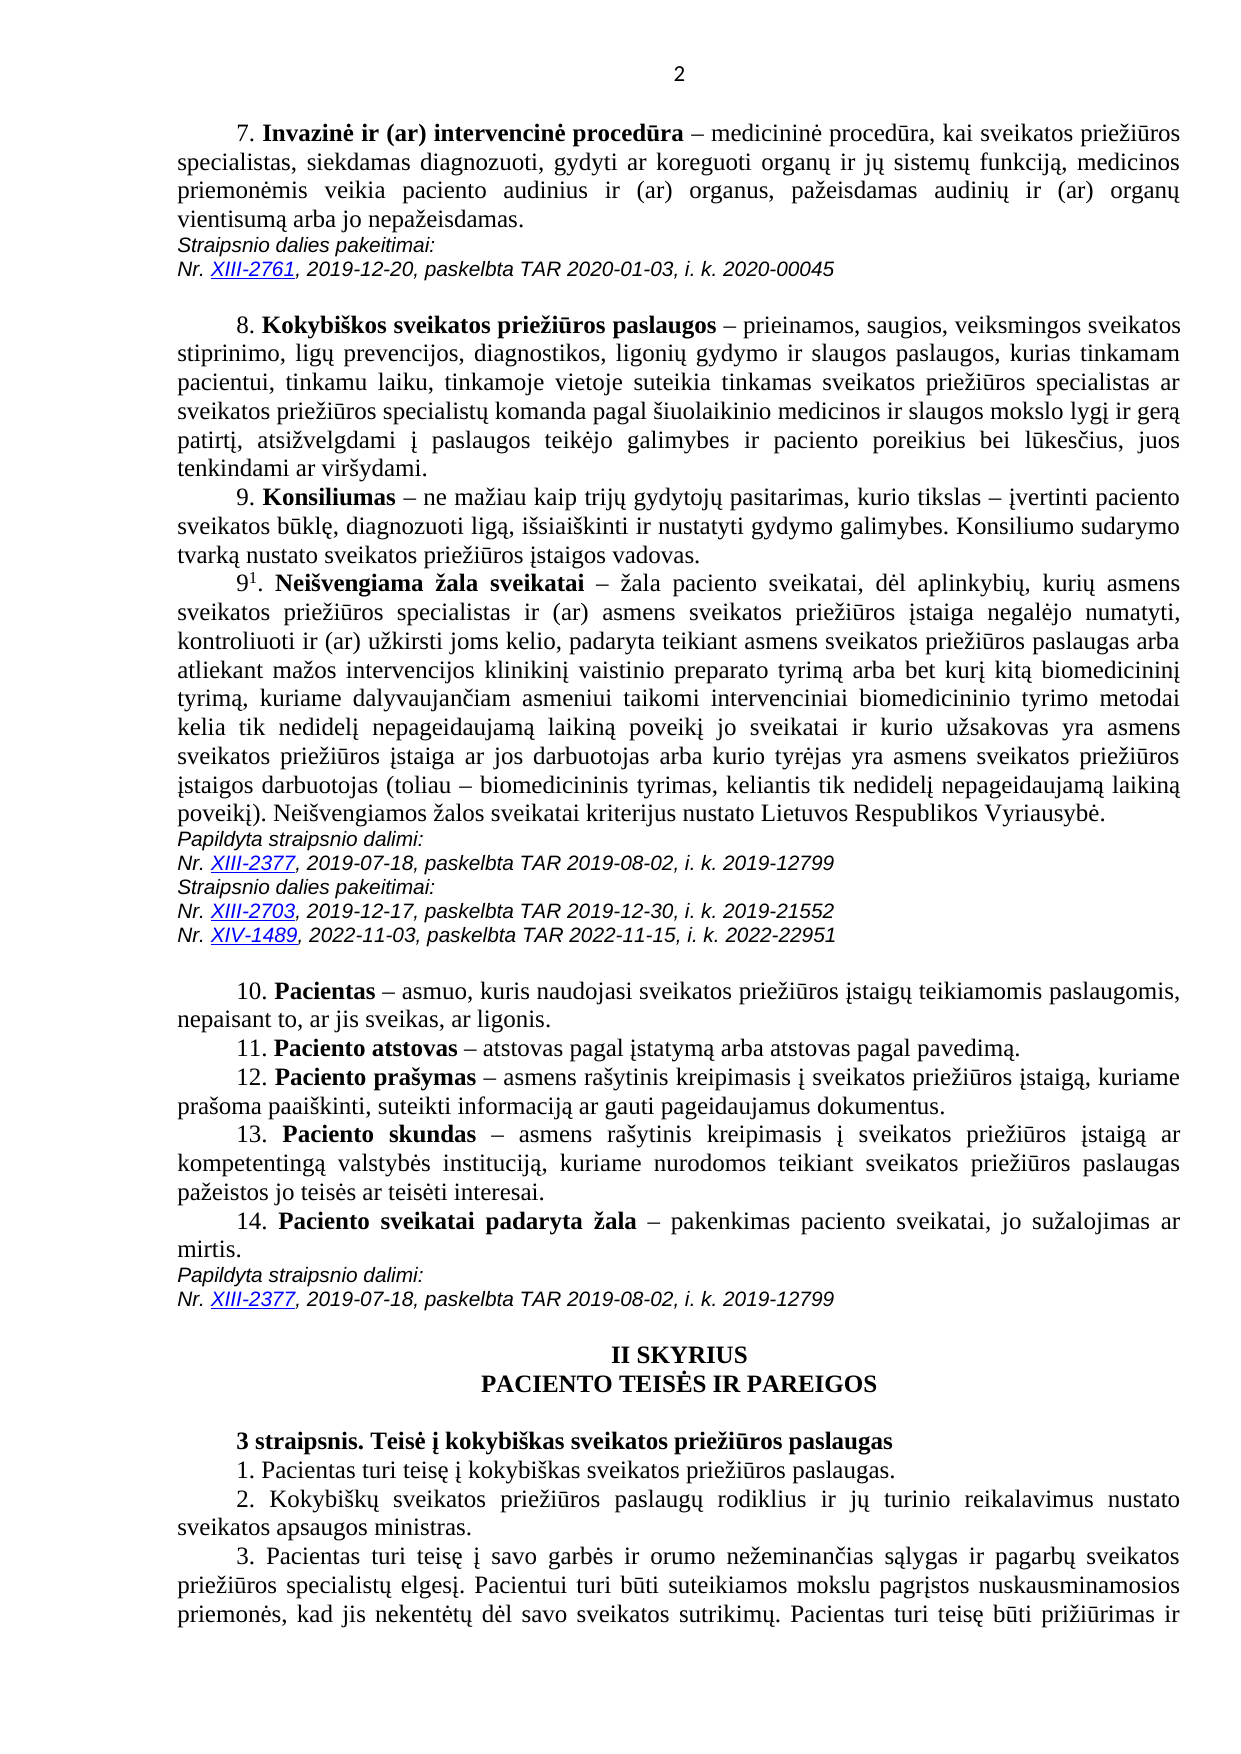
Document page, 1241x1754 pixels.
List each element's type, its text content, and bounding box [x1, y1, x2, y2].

text Nr. XIII-2377, 2019-07-18, paskelbta TAR 2019-08-02, i. k. 2019-12799 [177, 851, 1181, 875]
text Nr. XIII-2377, 2019-07-18, paskelbta TAR 2019-08-02, i. k. 2019-12799 [177, 1287, 1181, 1311]
text II SKYRIUS [177, 1340, 1181, 1369]
text 3. Pacientas turi teisę į savo garbės ir orumo nežeminančias sąlygas ir pagarbų sveikatos priežiūros specialistų elgesį. Pacientui turi būti suteikiamos mokslu pagrįstos nuskausminamosios priemonės, kad jis nekentėtų dėl savo sveikatos sutrikimų. Pacientas turi teisę būti prižiūrimas ir [177, 1541, 1181, 1627]
text Nr. XIV-1489, 2022-11-03, paskelbta TAR 2022-11-15, i. k. 2022-22951 [177, 923, 1181, 947]
text PACIENTO TEISĖS IR PAREIGOS [177, 1369, 1181, 1397]
text Nr. XIII-2761, 2019-12-20, paskelbta TAR 2020-01-03, i. k. 2020-00045 [177, 257, 1181, 281]
text Nr. XIII-2703, 2019-12-17, paskelbta TAR 2019-12-30, i. k. 2019-21552 [177, 899, 1181, 923]
text 8. Kokybiškos sveikatos priežiūros paslaugos – prieinamos, saugios, veiksmingos sveikatos stiprinimo, ligų prevencijos, diagnostikos, ligonių gydymo ir slaugos paslaugos, kurias tinkamam pacientui, tinkamu laiku, tinkamoje vietoje suteikia tinkamas sveikatos priežiūros specialistas ar sveikatos priežiūros specialistų komanda pagal šiuolaikinio medicinos ir slaugos mokslo lygį ir gerą patirtį, atsižvelgdami į paslaugos teikėjo galimybes ir paciento poreikius bei lūkesčius, juos tenkindami ar viršydami. [177, 310, 1181, 482]
text 1. Pacientas turi teisę į kokybiškas sveikatos priežiūros paslaugas. [177, 1455, 1181, 1484]
text 91. Neišvengiama žala sveikatai – žala paciento sveikatai, dėl aplinkybių, kurių asmens sveikatos priežiūros specialistas ir (ar) asmens sveikatos priežiūros įstaiga negalėjo numatyti, kontroliuoti ir (ar) užkirsti joms kelio, padaryta teikiant asmens sveikatos priežiūros paslaugas arba atliekant mažos intervencijos klinikinį vaistinio preparato tyrimą arba bet kurį kitą biomedicininį tyrimą, kuriame dalyvaujančiam asmeniui taikomi intervenciniai biomedicininio tyrimo metodai kelia tik nedidelį nepageidaujamą laikiną poveikį jo sveikatai ir kurio užsakovas yra asmens sveikatos priežiūros įstaiga ar jos darbuotojas arba kurio tyrėjas yra asmens sveikatos priežiūros įstaigos darbuotojas (toliau – biomedicininis tyrimas, keliantis tik nedidelį nepageidaujamą laikiną poveikį). Neišvengiamos žalos sveikatai kriterijus nustato Lietuvos Respublikos Vyriausybė. [177, 568, 1181, 827]
text 14. Paciento sveikatai padaryta žala – pakenkimas paciento sveikatai, jo sužalojimas ar mirtis. [177, 1206, 1181, 1263]
text 12. Paciento prašymas – asmens rašytinis kreipimasis į sveikatos priežiūros įstaigą, kuriame prašoma paaiškinti, suteikti informaciją ar gauti pageidaujamus dokumentus. [177, 1062, 1181, 1119]
text 10. Pacientas – asmuo, kuris naudojasi sveikatos priežiūros įstaigų teikiamomis paslaugomis, nepaisant to, ar jis sveikas, ar ligonis. [177, 976, 1181, 1033]
text Papildyta straipsnio dalimi: [177, 827, 1181, 851]
text 11. Paciento atstovas – atstovas pagal įstatymą arba atstovas pagal pavedimą. [177, 1033, 1181, 1062]
text Straipsnio dalies pakeitimai: [177, 233, 1181, 257]
text 7. Invazinė ir (ar) intervencinė procedūra – medicininė procedūra, kai sveikatos priežiūros specialistas, siekdamas diagnozuoti, gydyti ar koreguoti organų ir jų sistemų funkciją, medicinos priemonėmis veikia paciento audinius ir (ar) organus, pažeisdamas audinių ir (ar) organų vientisumą arba jo nepažeisdamas. [177, 118, 1181, 233]
text Papildyta straipsnio dalimi: [177, 1263, 1181, 1287]
text 9. Konsiliumas – ne mažiau kaip trijų gydytojų pasitarimas, kurio tikslas – įvertinti paciento sveikatos būklę, diagnozuoti ligą, išsiaiškinti ir nustatyti gydymo galimybes. Konsiliumo sudarymo tvarką nustato sveikatos priežiūros įstaigos vadovas. [177, 482, 1181, 568]
text 2. Kokybiškų sveikatos priežiūros paslaugų rodiklius ir jų turinio reikalavimus nustato sveikatos apsaugos ministras. [177, 1484, 1181, 1541]
text 3 straipsnis. Teisė į kokybiškas sveikatos priežiūros paslaugas [177, 1426, 1181, 1455]
text 13. Paciento skundas – asmens rašytinis kreipimasis į sveikatos priežiūros įstaigą ar kompetentingą valstybės instituciją, kuriame nurodomos teikiant sveikatos priežiūros paslaugas pažeistos jo teisės ar teisėti interesai. [177, 1119, 1181, 1206]
text Straipsnio dalies pakeitimai: [177, 875, 1181, 899]
